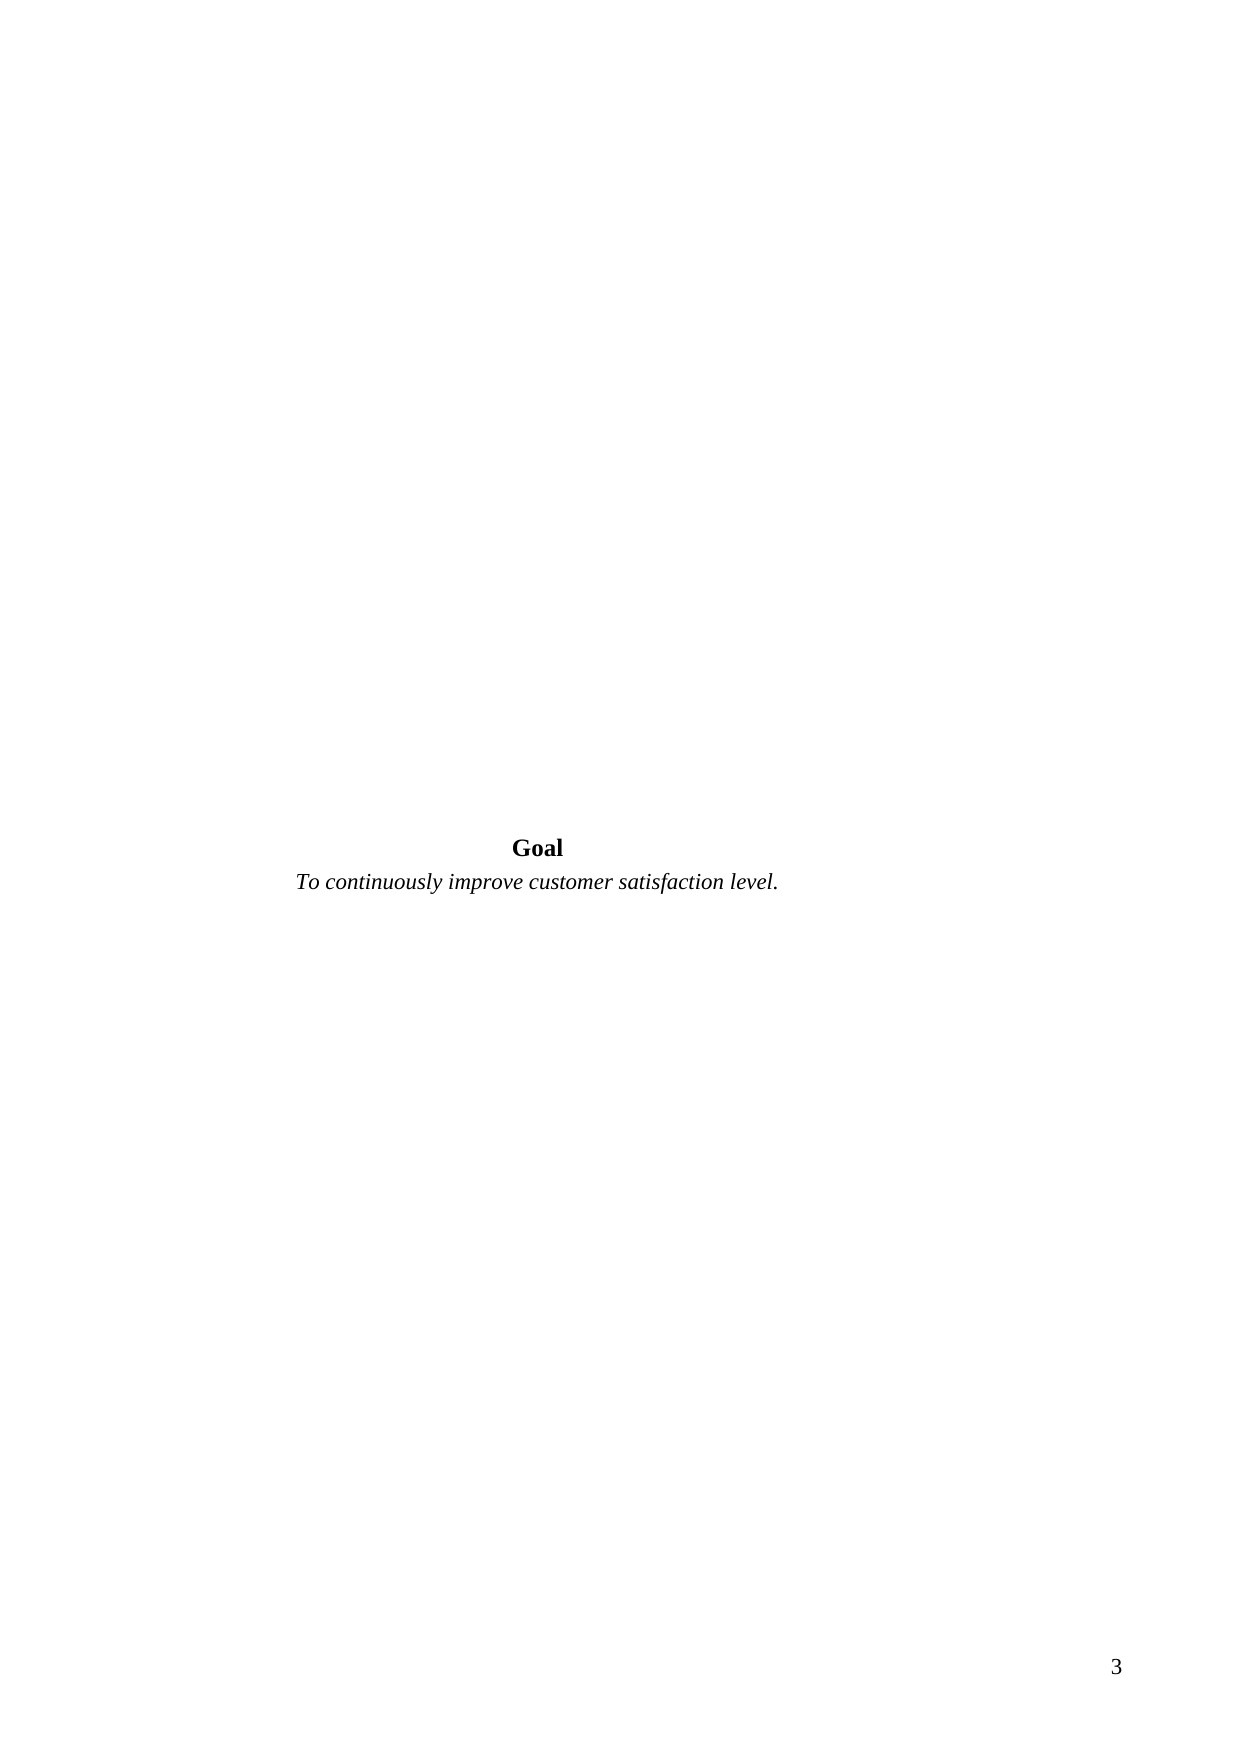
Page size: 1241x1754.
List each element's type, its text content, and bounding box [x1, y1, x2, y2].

text Goal [177, 833, 897, 862]
text To continuously improve customer satisfaction level. [295, 868, 779, 921]
